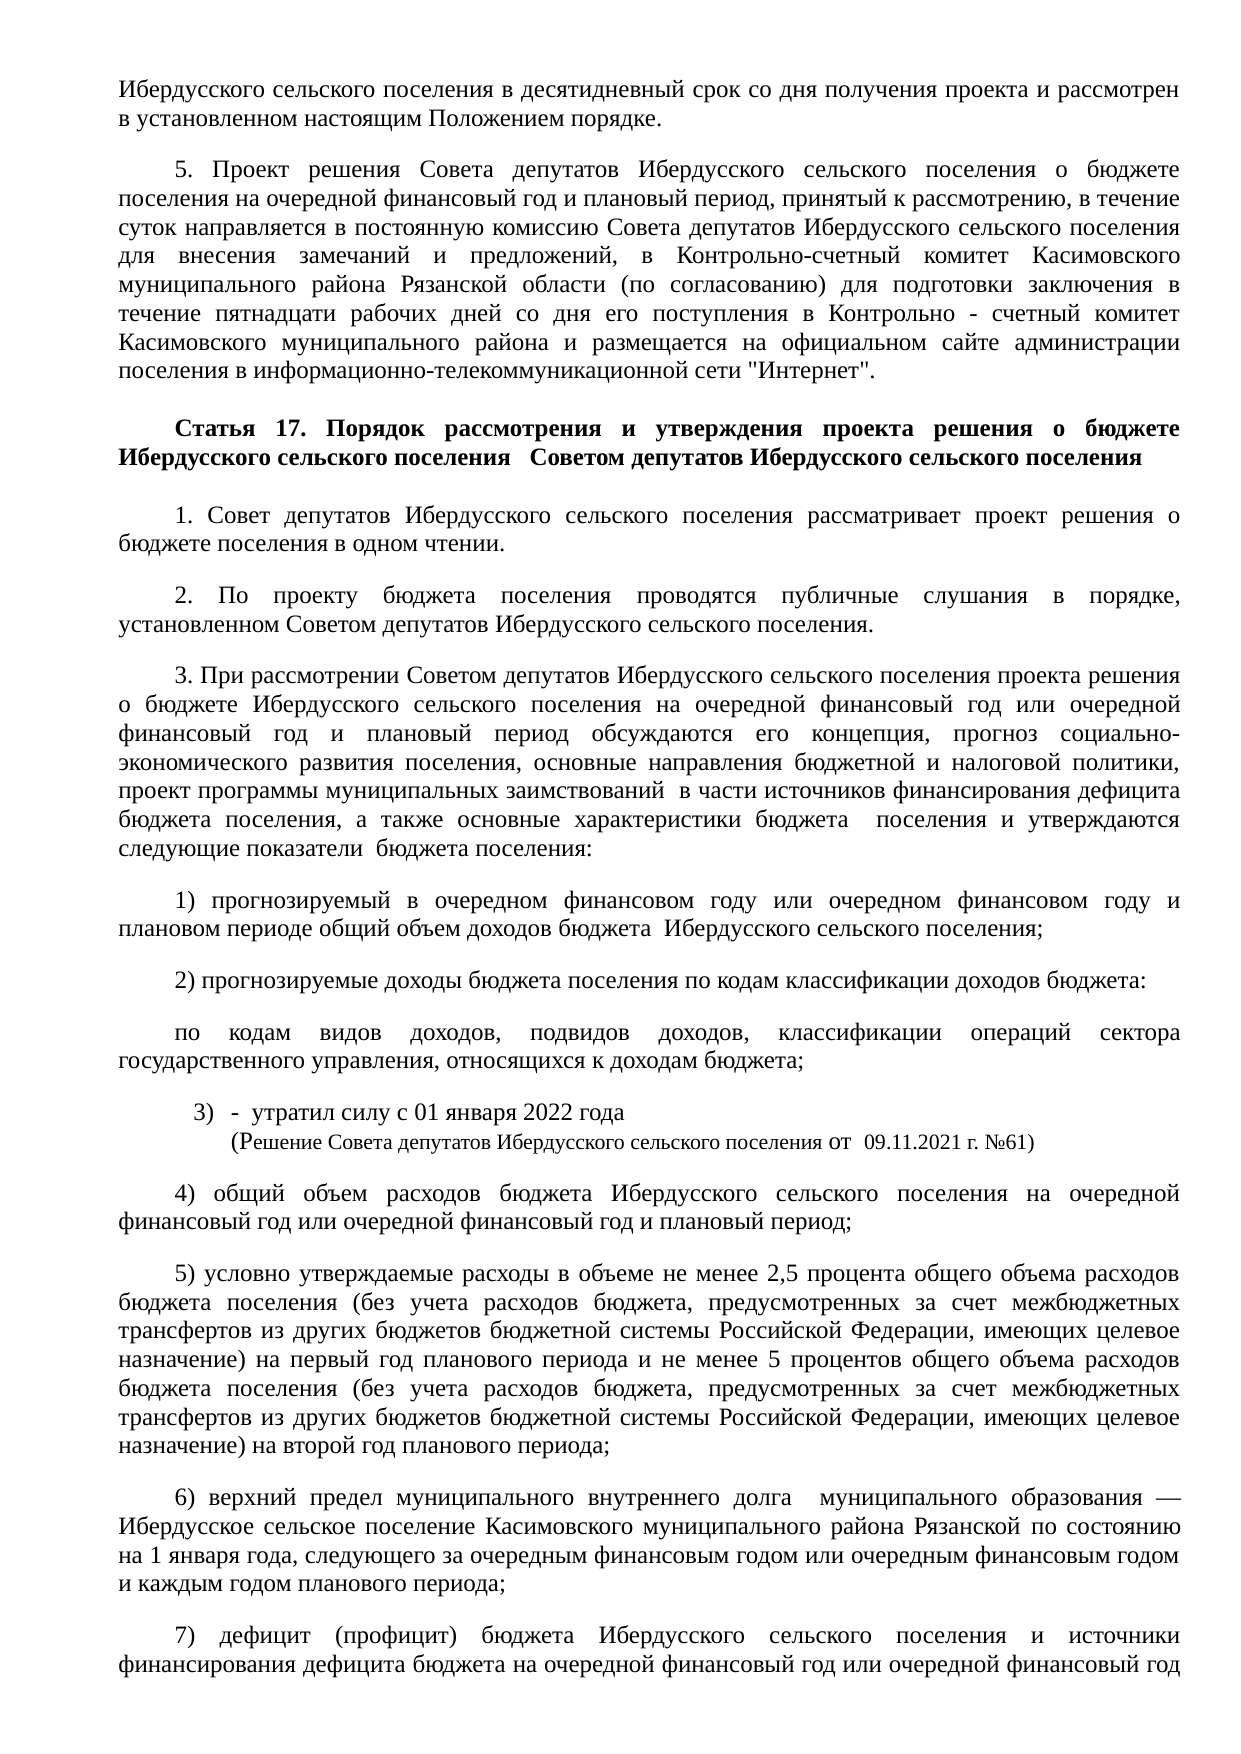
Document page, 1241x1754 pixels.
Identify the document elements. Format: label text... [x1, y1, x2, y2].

text 2. По проекту бюджета поселения проводятся публичные слушания в порядке, установленном Советом депутатов Ибердусского сельского поселения. [118, 580, 1181, 638]
text 1. Совет депутатов Ибердусского сельского поселения рассматривает проект решения о бюджете поселения в одном чтении. [118, 500, 1181, 557]
text Ибердусского сельского поселения в десятидневный срок со дня получения проекта и рассмотрен в установленном настоящим Положением порядке. [118, 74, 1181, 131]
text 4) общий объем расходов бюджета Ибердусского сельского поселения на очередной финансовый год или очередной финансовый год и плановый период; [118, 1178, 1181, 1235]
text 5. Проект решения Совета депутатов Ибердусского сельского поселения о бюджете поселения на очередной финансовый год и плановый период, принятый к рассмотрению, в течение суток направляется в постоянную комиссию Совета депутатов Ибердусского сельского поселения для внесения замечаний и предложений, в Контрольно-счетный комитет Касимовского муниципального района Рязанской области (по согласованию) для подготовки заключения в течение пятнадцати рабочих дней со дня его поступления в Контрольно - счетный комитет Касимовского муниципального района и размещается на официальном сайте администрации поселения в информационно-телекоммуникационной сети "Интернет". [118, 154, 1181, 384]
text Статья 17. Порядок рассмотрения и утверждения проекта решения о бюджете Ибердусского сельского поселения Советом депутатов Ибердусского сельского поселения [118, 413, 1181, 471]
text по кодам видов доходов, подвидов доходов, классификации операций сектора государственного управления, относящихся к доходам бюджета; [118, 1017, 1181, 1074]
text 5) условно утверждаемые расходы в объеме не менее 2,5 процента общего объема расходов бюджета поселения (без учета расходов бюджета, предусмотренных за счет межбюджетных трансфертов из других бюджетов бюджетной системы Российской Федерации, имеющих целевое назначение) на первый год планового периода и не менее 5 процентов общего объема расходов бюджета поселения (без учета расходов бюджета, предусмотренных за счет межбюджетных трансфертов из других бюджетов бюджетной системы Российской Федерации, имеющих целевое назначение) на второй год планового периода; [118, 1258, 1181, 1459]
text 2) прогнозируемые доходы бюджета поселения по кодам классификации доходов бюджета: [118, 965, 1181, 994]
text 7) дефицит (профицит) бюджета Ибердусского сельского поселения и источники финансирования дефицита бюджета на очередной финансовый год или очередной финансовый год [118, 1620, 1181, 1678]
text 6) верхний предел муниципального внутреннего долга муниципального образования — Ибердусское сельское поселение Касимовского муниципального района Рязанской по состоянию на 1 января года, следующего за очередным финансовым годом или очередным финансовым годом и каждым годом планового периода; [118, 1482, 1181, 1597]
text 1) прогнозируемый в очередном финансовом году или очередном финансовом году и плановом периоде общий объем доходов бюджета Ибердусского сельского поселения; [118, 885, 1181, 942]
list - утратил силу с 01 января 2022 года (Решение Совета депутатов Ибердусского сельского поселения от 09.11.2021 г. №61) [193, 1097, 1181, 1155]
text 3. При рассмотрении Советом депутатов Ибердусского сельского поселения проекта решения о бюджете Ибердусского сельского поселения на очередной финансовый год или очередной финансовый год и плановый период обсуждаются его концепция, прогноз социально-экономического развития поселения, основные направления бюджетной и налоговой политики, проект программы муниципальных заимствований в части источников финансирования дефицита бюджета поселения, а также основные характеристики бюджета поселения и утверждаются следующие показатели бюджета поселения: [118, 661, 1181, 862]
